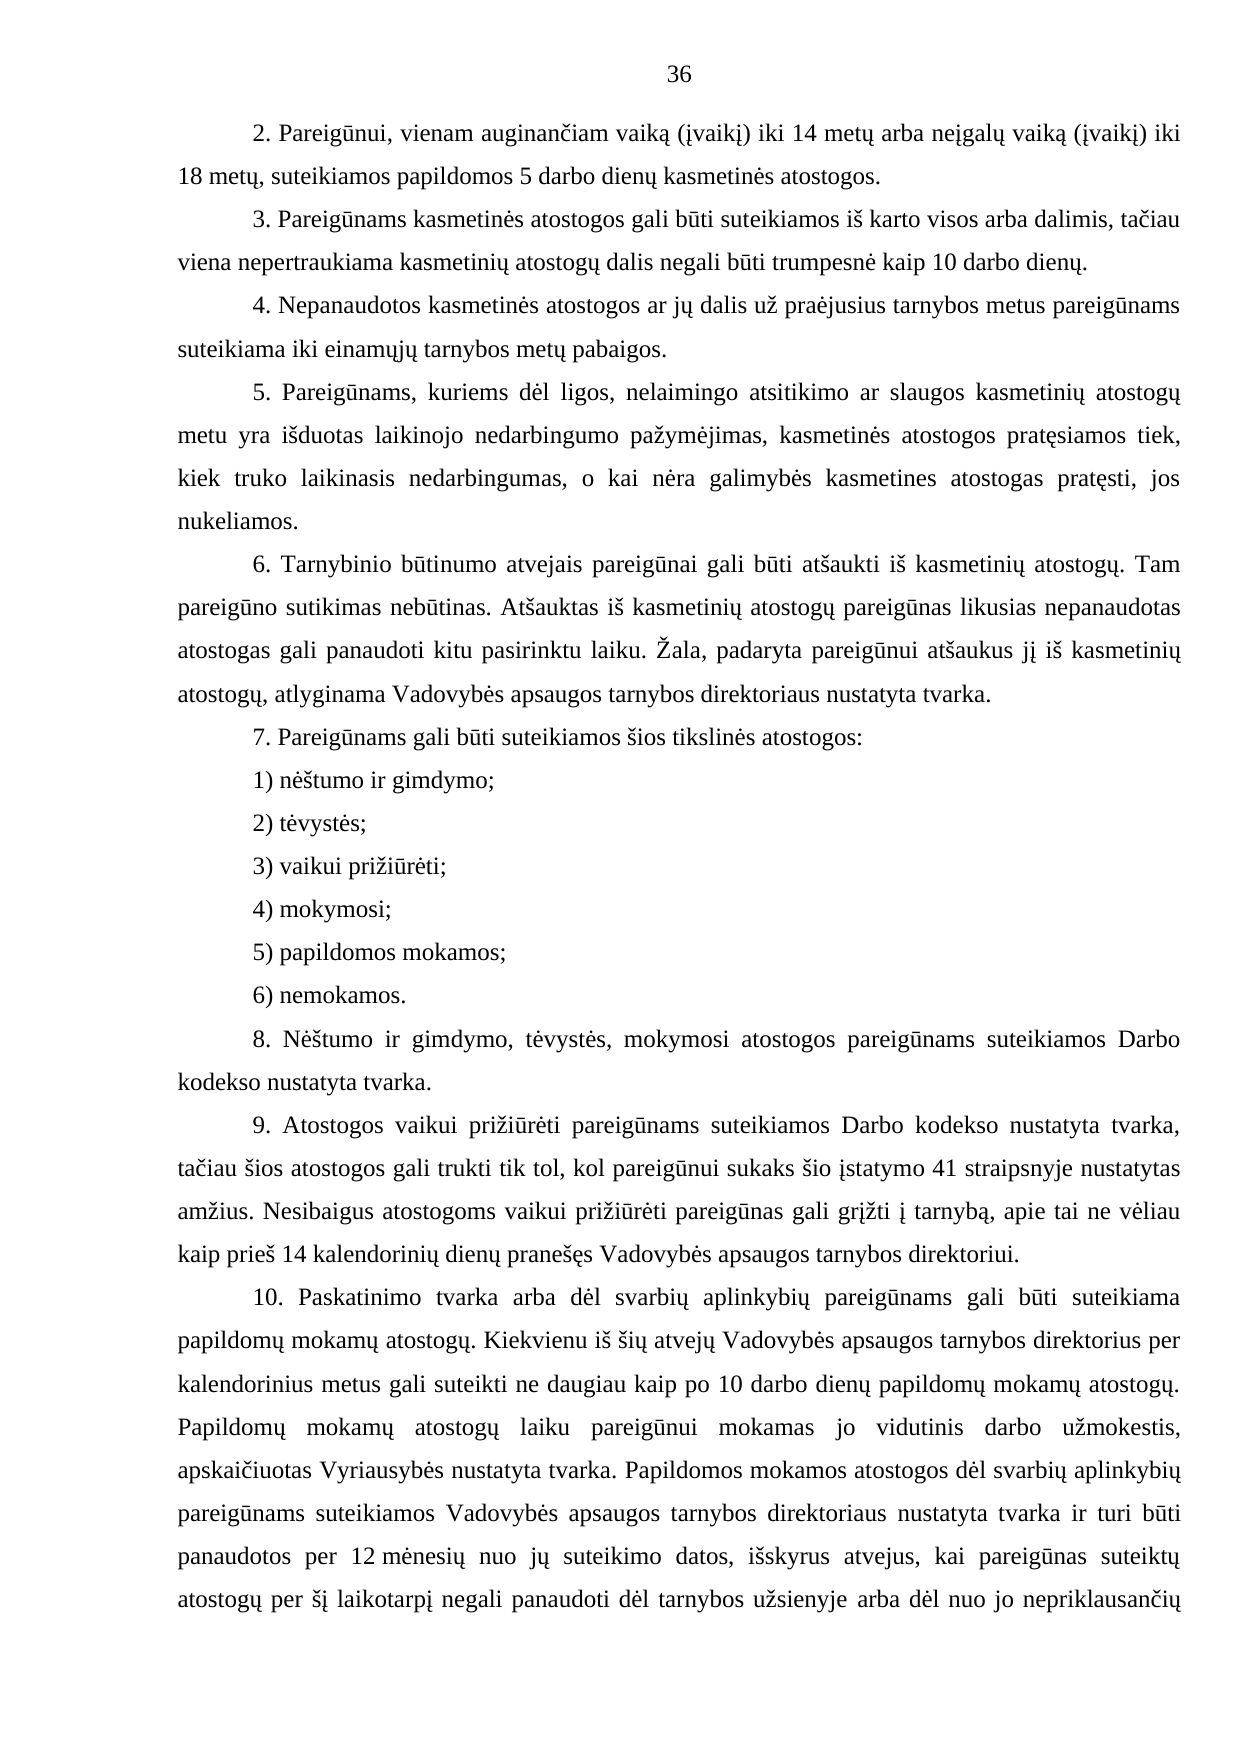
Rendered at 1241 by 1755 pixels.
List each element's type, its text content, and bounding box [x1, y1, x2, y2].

text 6. Tarnybinio būtinumo atvejais pareigūnai gali būti atšaukti iš kasmetinių atostogų. Tam pareigūno sutikimas nebūtinas. Atšauktas iš kasmetinių atostogų pareigūnas likusias nepanaudotas atostogas gali panaudoti kitu pasirinktu laiku. Žala, padaryta pareigūnui atšaukus jį iš kasmetinių atostogų, atlyginama Vadovybės apsaugos tarnybos direktoriaus nustatyta tvarka. [177, 549, 1181, 707]
text 2. Pareigūnui, vienam auginančiam vaiką (įvaikį) iki 14 metų arba neįgalų vaiką (įvaikį) iki 18 metų, suteikiamos papildomos 5 darbo dienų kasmetinės atostogos. [177, 118, 1181, 190]
text 7. Pareigūnams gali būti suteikiamos šios tikslinės atostogos: [177, 722, 1181, 751]
text 10. Paskatinimo tvarka arba dėl svarbių aplinkybių pareigūnams gali būti suteikiama papildomų mokamų atostogų. Kiekvienu iš šių atvejų Vadovybės apsaugos tarnybos direktorius per kalendorinius metus gali suteikti ne daugiau kaip po 10 darbo dienų papildomų mokamų atostogų. Papildomų mokamų atostogų laiku pareigūnui mokamas jo vidutinis darbo užmokestis, apskaičiuotas Vyriausybės nustatyta tvarka. Papildomos mokamos atostogos dėl svarbių aplinkybių pareigūnams suteikiamos Vadovybės apsaugos tarnybos direktoriaus nustatyta tvarka ir turi būti panaudotos per 12 mėnesių nuo jų suteikimo datos, išskyrus atvejus, kai pareigūnas suteiktų atostogų per šį laikotarpį negali panaudoti dėl tarnybos užsienyje arba dėl nuo jo nepriklausančių [177, 1282, 1181, 1613]
text 5) papildomos mokamos; [177, 937, 1181, 966]
text 1) nėštumo ir gimdymo; [177, 765, 1181, 794]
text 8. Nėštumo ir gimdymo, tėvystės, mokymosi atostogos pareigūnams suteikiamos Darbo kodekso nustatyta tvarka. [177, 1024, 1181, 1096]
text 5. Pareigūnams, kuriems dėl ligos, nelaimingo atsitikimo ar slaugos kasmetinių atostogų metu yra išduotas laikinojo nedarbingumo pažymėjimas, kasmetinės atostogos pratęsiamos tiek, kiek truko laikinasis nedarbingumas, o kai nėra galimybės kasmetines atostogas pratęsti, jos nukeliamos. [177, 377, 1181, 535]
text 2) tėvystės; [177, 808, 1181, 837]
text 4) mokymosi; [177, 894, 1181, 923]
text 3. Pareigūnams kasmetinės atostogos gali būti suteikiamos iš karto visos arba dalimis, tačiau viena nepertraukiama kasmetinių atostogų dalis negali būti trumpesnė kaip 10 darbo dienų. [177, 204, 1181, 276]
text 6) nemokamos. [177, 981, 1181, 1009]
text 4. Nepanaudotos kasmetinės atostogos ar jų dalis už praėjusius tarnybos metus pareigūnams suteikiama iki einamųjų tarnybos metų pabaigos. [177, 291, 1181, 362]
text 3) vaikui prižiūrėti; [177, 851, 1181, 880]
text 9. Atostogos vaikui prižiūrėti pareigūnams suteikiamos Darbo kodekso nustatyta tvarka, tačiau šios atostogos gali trukti tik tol, kol pareigūnui sukaks šio įstatymo 41 straipsnyje nustatytas amžius. Nesibaigus atostogoms vaikui prižiūrėti pareigūnas gali grįžti į tarnybą, apie tai ne vėliau kaip prieš 14 kalendorinių dienų pranešęs Vadovybės apsaugos tarnybos direktoriui. [177, 1110, 1181, 1268]
